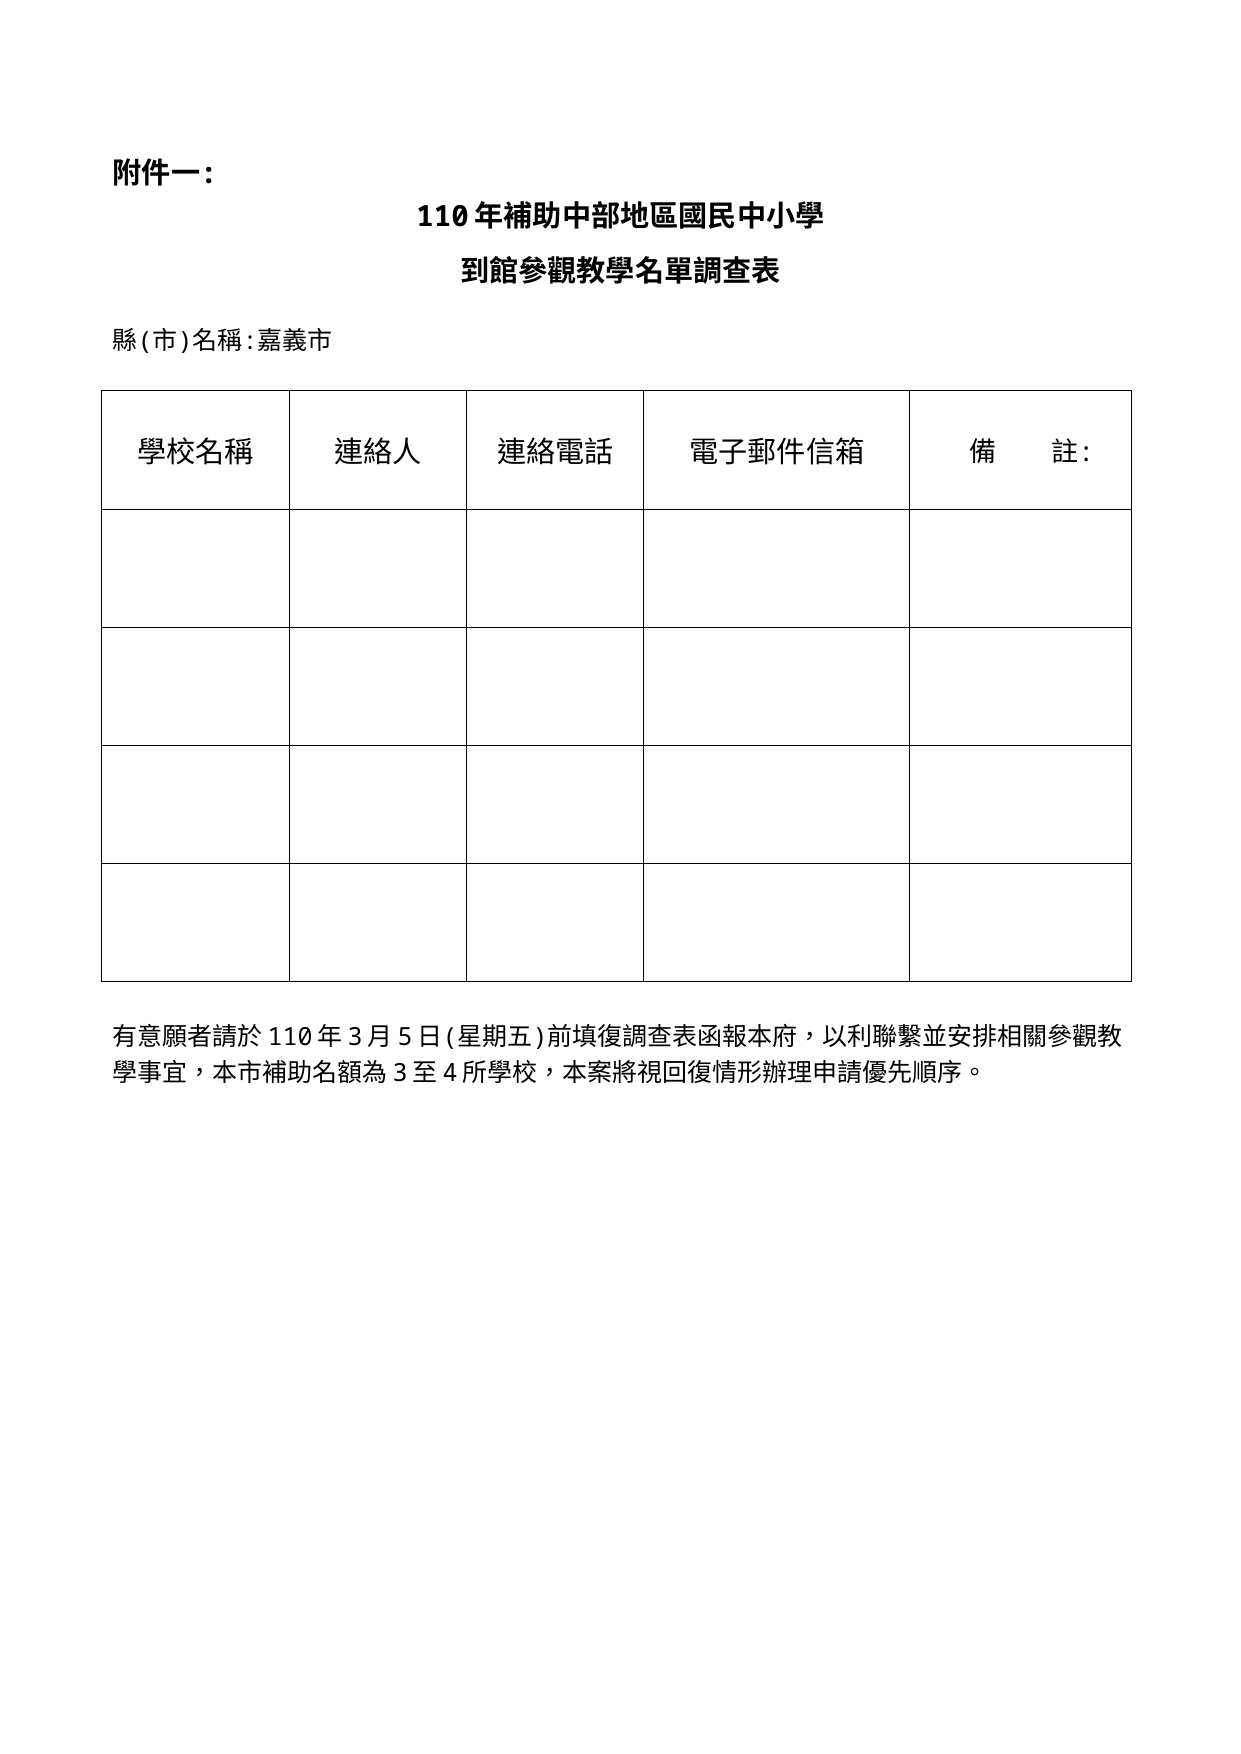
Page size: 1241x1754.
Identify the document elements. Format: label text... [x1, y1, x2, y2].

table_cell [467, 628, 643, 745]
table_header 備 註: [910, 391, 1131, 508]
table_cell [102, 510, 289, 627]
table_cell [644, 510, 909, 627]
text 縣(市)名稱:嘉義市 [112, 320, 1128, 356]
table_cell [467, 510, 643, 627]
table_header 連絡電話 [467, 391, 643, 508]
table_cell [102, 864, 289, 981]
table_cell [467, 864, 643, 981]
table_cell [910, 628, 1131, 745]
table_cell [290, 628, 466, 745]
table_cell [644, 864, 909, 981]
table_cell [102, 628, 289, 745]
table_cell [290, 864, 466, 981]
table_cell [467, 746, 643, 863]
table_cell [644, 628, 909, 745]
table_cell [910, 746, 1131, 863]
table_cell [102, 746, 289, 863]
table_header 電子郵件信箱 [644, 391, 909, 508]
table_cell [290, 746, 466, 863]
table_cell [290, 510, 466, 627]
table_cell [910, 864, 1131, 981]
text 110年補助中部地區國民中小學 [112, 192, 1128, 235]
text 附件一: [112, 150, 1128, 192]
table_header 學校名稱 [102, 391, 289, 508]
text 有意願者請於110年3月5日(星期五)前填復調查表函報本府，以利聯繫並安排相關參觀教學事宜，本市補助名額為3至4所學校，本案將視回復情形辦理申請優先順序。 [112, 1016, 1128, 1089]
text 到館參觀教學名單調查表 [112, 247, 1128, 289]
table_cell [910, 510, 1131, 627]
table_header 連絡人 [290, 391, 466, 508]
table_cell [644, 746, 909, 863]
